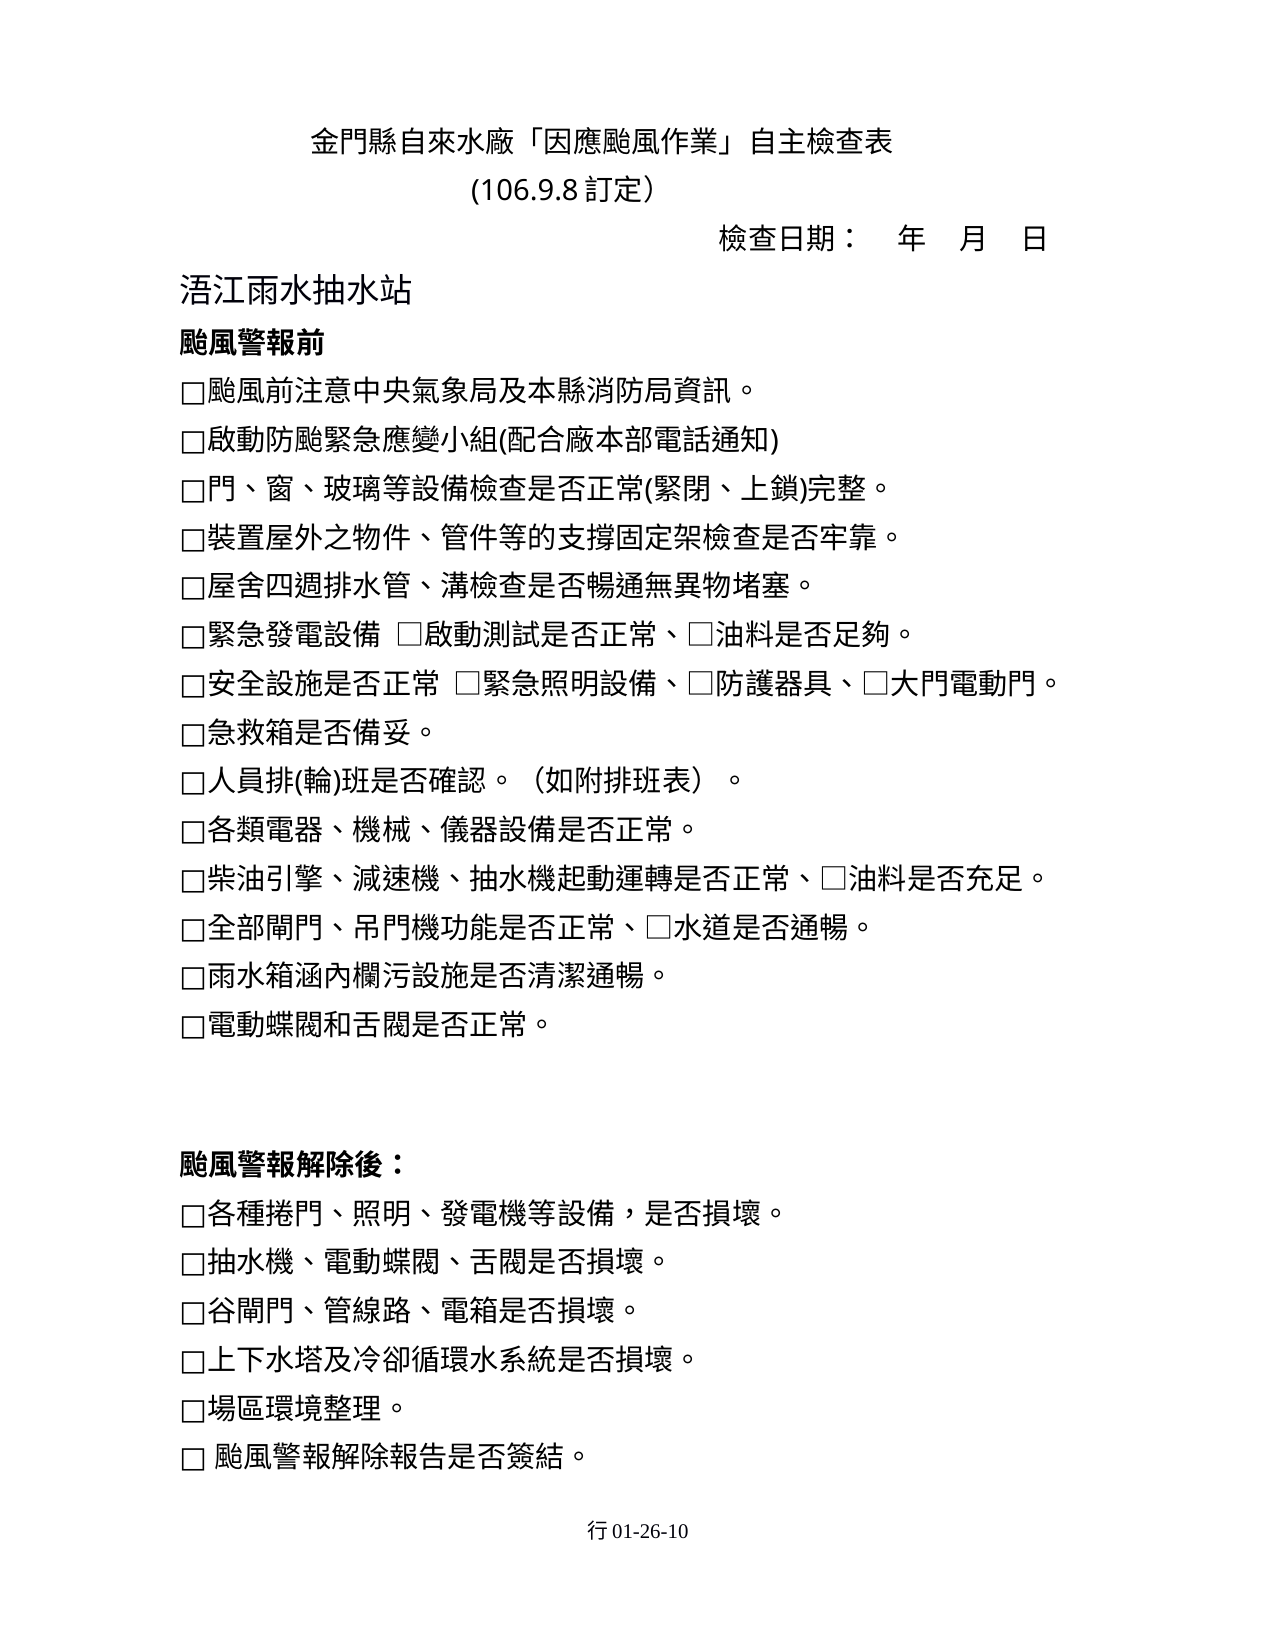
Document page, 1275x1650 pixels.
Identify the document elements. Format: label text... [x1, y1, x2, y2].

text 颱風警報前 [179, 319, 1196, 362]
text 浯江雨水抽水站 [179, 264, 1196, 312]
text □屋舍四週排水管、溝檢查是否暢通無異物堵塞。 [179, 563, 1196, 605]
text 金門縣自來水廠「因應颱風作業」自主檢查表 [179, 118, 1196, 160]
text □人員排(輪)班是否確認。（如附排班表）。 [179, 758, 1196, 800]
text □柴油引擎、減速機、抽水機起動運轉是否正常、□油料是否充足。 [179, 855, 1196, 898]
text □雨水箱涵內欄污設施是否清潔通暢。 [179, 953, 1196, 995]
text 檢查日期： 年 月 日 [179, 215, 1196, 258]
text (106.9.8訂定） [179, 167, 1196, 209]
text □場區環境整理。 [179, 1385, 1196, 1428]
text □緊急發電設備 □啟動測試是否正常、□油料是否足夠。 [179, 612, 1196, 654]
text □ 颱風警報解除報告是否簽結。 [179, 1434, 1196, 1476]
text □門、窗、玻璃等設備檢查是否正常(緊閉、上鎖)完整。 [179, 465, 1196, 508]
text □全部閘門、吊門機功能是否正常、□水道是否通暢。 [179, 904, 1196, 947]
text □颱風前注意中央氣象局及本縣消防局資訊。 [179, 368, 1196, 410]
text □啟動防颱緊急應變小組(配合廠本部電話通知) [179, 417, 1196, 459]
text 颱風警報解除後： [179, 1142, 1196, 1184]
text □各類電器、機械、儀器設備是否正常。 [179, 807, 1196, 849]
text □急救箱是否備妥。 [179, 709, 1196, 752]
text □裝置屋外之物件、管件等的支撐固定架檢查是否牢靠。 [179, 514, 1196, 557]
text □各種捲門、照明、發電機等設備，是否損壞。 [179, 1190, 1196, 1233]
text □谷閘門、管線路、電箱是否損壞。 [179, 1288, 1196, 1330]
text □安全設施是否正常 □緊急照明設備、□防護器具、□大門電動門。 [179, 660, 1196, 703]
text □電動蝶閥和舌閥是否正常。 [179, 1002, 1196, 1044]
text □抽水機、電動蝶閥、舌閥是否損壞。 [179, 1239, 1196, 1281]
text □上下水塔及冷卻循環水系統是否損壞。 [179, 1336, 1196, 1379]
